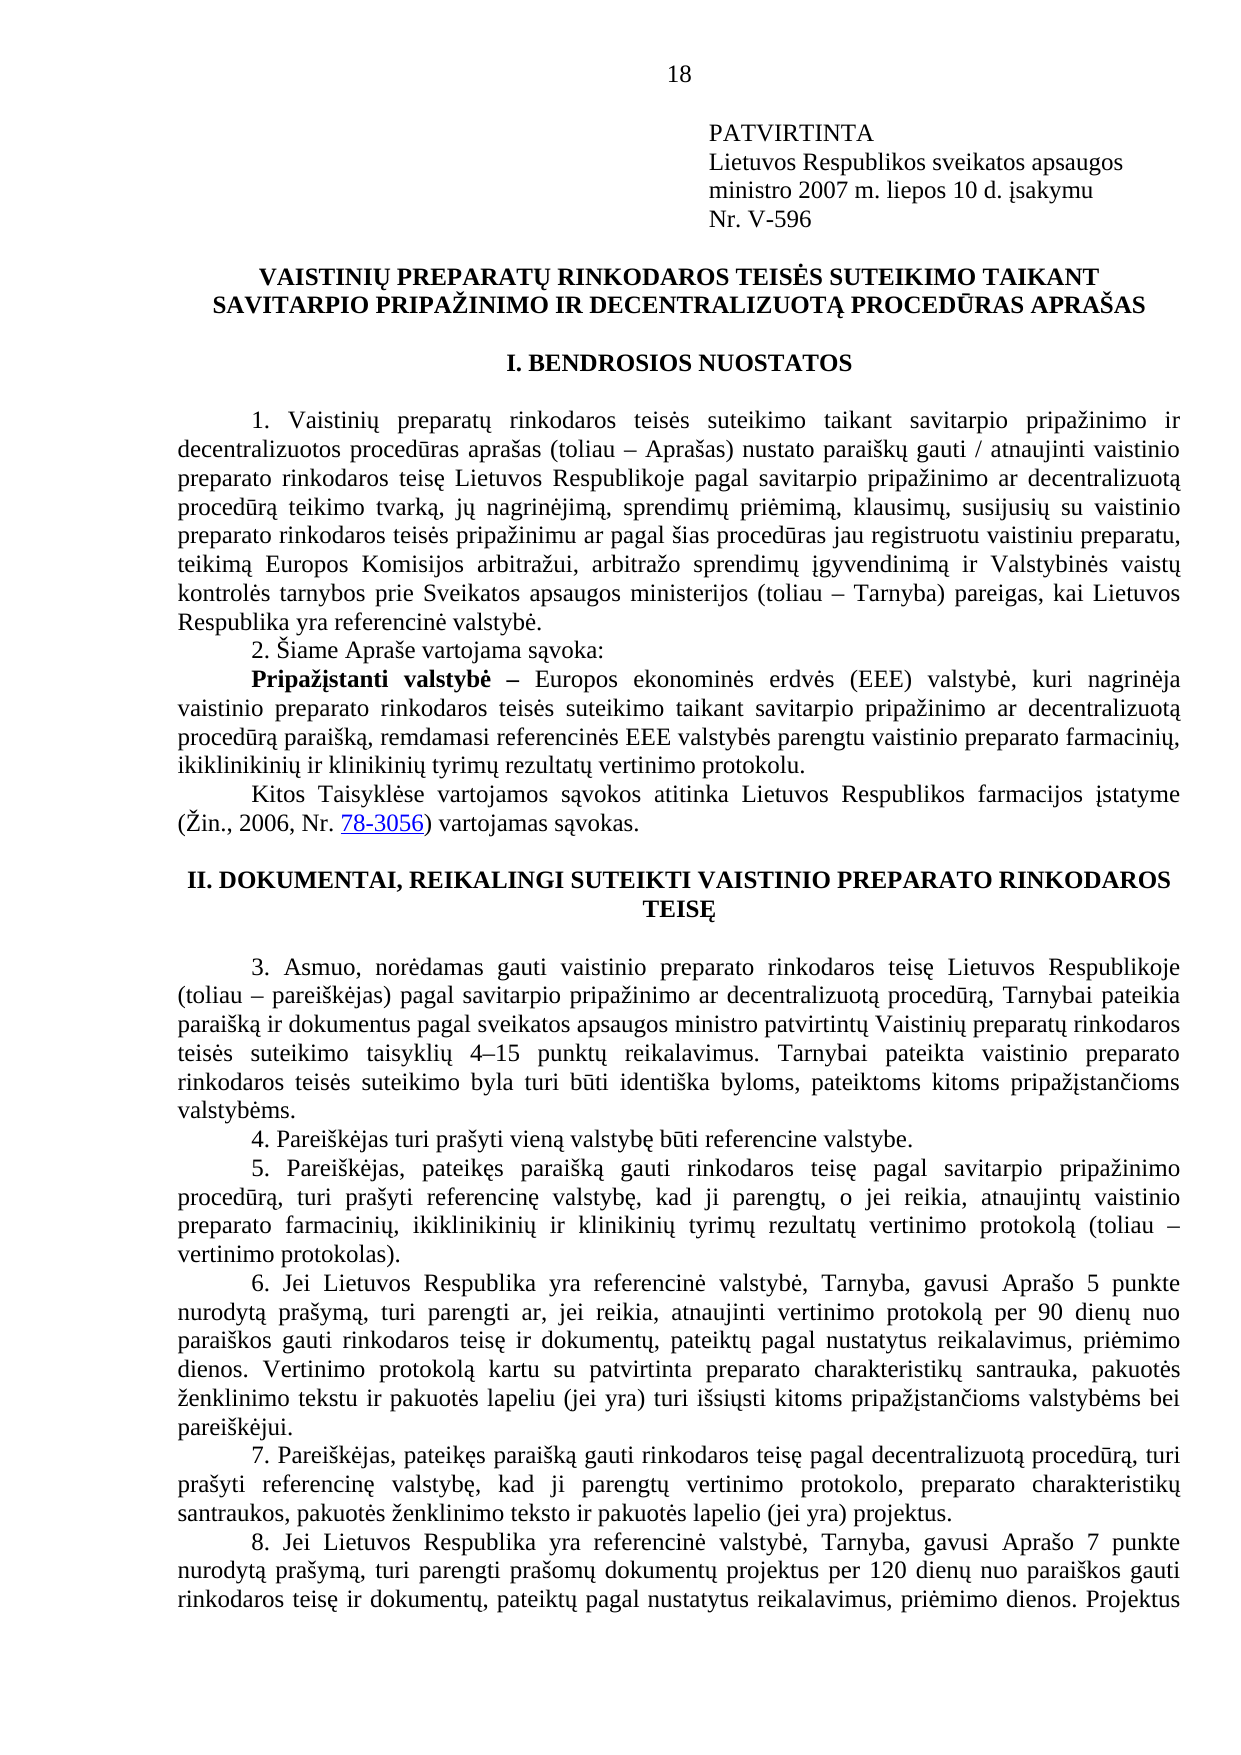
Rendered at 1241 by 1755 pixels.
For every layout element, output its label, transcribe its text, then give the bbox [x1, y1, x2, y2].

text 7. Pareiškėjas, pateikęs paraišką gauti rinkodaros teisę pagal decentralizuotą procedūrą, turi prašyti referencinę valstybę, kad ji parengtų vertinimo protokolo, preparato charakteristikų santraukos, pakuotės ženklinimo teksto ir pakuotės lapelio (jei yra) projektus. [177, 1441, 1181, 1527]
text 4. Pareiškėjas turi prašyti vieną valstybę būti referencine valstybe. [177, 1124, 1181, 1153]
text 8. Jei Lietuvos Respublika yra referencinė valstybė, Tarnyba, gavusi Aprašo 7 punkte nurodytą prašymą, turi parengti prašomų dokumentų projektus per 120 dienų nuo paraiškos gauti rinkodaros teisę ir dokumentų, pateiktų pagal nustatytus reikalavimus, priėmimo dienos. Projektus [177, 1527, 1181, 1613]
text I. BENDROSIOS NUOSTATOS [177, 348, 1181, 377]
text Kitos Taisyklėse vartojamos sąvokos atitinka Lietuvos Respublikos farmacijos įstatyme (Žin., 2006, Nr. 78-3056) vartojamas sąvokas. [177, 779, 1181, 837]
text VAISTINIŲ PREPARATŲ RINKODAROS TEISĖS SUTEIKIMO TAIKANT SAVITARPIO PRIPAŽINIMO IR DECENTRALIZUOTĄ PROCEDŪRAS APRAŠAS [177, 262, 1181, 319]
text 1. Vaistinių preparatų rinkodaros teisės suteikimo taikant savitarpio pripažinimo ir decentralizuotos procedūras aprašas (toliau – Aprašas) nustato paraiškų gauti / atnaujinti vaistinio preparato rinkodaros teisę Lietuvos Respublikoje pagal savitarpio pripažinimo ar decentralizuotą procedūrą teikimo tvarką, jų nagrinėjimą, sprendimų priėmimą, klausimų, susijusių su vaistinio preparato rinkodaros teisės pripažinimu ar pagal šias procedūras jau registruotu vaistiniu preparatu, teikimą Europos Komisijos arbitražui, arbitražo sprendimų įgyvendinimą ir Valstybinės vaistų kontrolės tarnybos prie Sveikatos apsaugos ministerijos (toliau – Tarnyba) pareigas, kai Lietuvos Respublika yra referencinė valstybė. [177, 406, 1181, 636]
text 2. Šiame Apraše vartojama sąvoka: [177, 636, 1181, 664]
text 6. Jei Lietuvos Respublika yra referencinė valstybė, Tarnyba, gavusi Aprašo 5 punkte nurodytą prašymą, turi parengti ar, jei reikia, atnaujinti vertinimo protokolą per 90 dienų nuo paraiškos gauti rinkodaros teisę ir dokumentų, pateiktų pagal nustatytus reikalavimus, priėmimo dienos. Vertinimo protokolą kartu su patvirtinta preparato charakteristikų santrauka, pakuotės ženklinimo tekstu ir pakuotės lapeliu (jei yra) turi išsiųsti kitoms pripažįstančioms valstybėms bei pareiškėjui. [177, 1268, 1181, 1441]
text II. DOKUMENTAI, REIKALINGI SUTEIKTI VAISTINIO PREPARATO RINKODAROS TEISĘ [177, 866, 1181, 923]
text 3. Asmuo, norėdamas gauti vaistinio preparato rinkodaros teisę Lietuvos Respublikoje (toliau – pareiškėjas) pagal savitarpio pripažinimo ar decentralizuotą procedūrą, Tarnybai pateikia paraišką ir dokumentus pagal sveikatos apsaugos ministro patvirtintų Vaistinių preparatų rinkodaros teisės suteikimo taisyklių 4–15 punktų reikalavimus. Tarnybai pateikta vaistinio preparato rinkodaros teisės suteikimo byla turi būti identiška byloms, pateiktoms kitoms pripažįstančioms valstybėms. [177, 952, 1181, 1124]
text Lietuvos Respublikos sveikatos apsaugos [177, 147, 1181, 176]
text ministro 2007 m. liepos 10 d. įsakymu [177, 176, 1181, 204]
text PATVIRTINTA [709, 118, 1181, 147]
text Pripažįstanti valstybė – Europos ekonominės erdvės (EEE) valstybė, kuri nagrinėja vaistinio preparato rinkodaros teisės suteikimo taikant savitarpio pripažinimo ar decentralizuotą procedūrą paraišką, remdamasi referencinės EEE valstybės parengtu vaistinio preparato farmacinių, ikiklinikinių ir klinikinių tyrimų rezultatų vertinimo protokolu. [177, 664, 1181, 779]
text Nr. V-596 [177, 204, 1181, 233]
text 5. Pareiškėjas, pateikęs paraišką gauti rinkodaros teisę pagal savitarpio pripažinimo procedūrą, turi prašyti referencinę valstybę, kad ji parengtų, o jei reikia, atnaujintų vaistinio preparato farmacinių, ikiklinikinių ir klinikinių tyrimų rezultatų vertinimo protokolą (toliau – vertinimo protokolas). [177, 1153, 1181, 1268]
